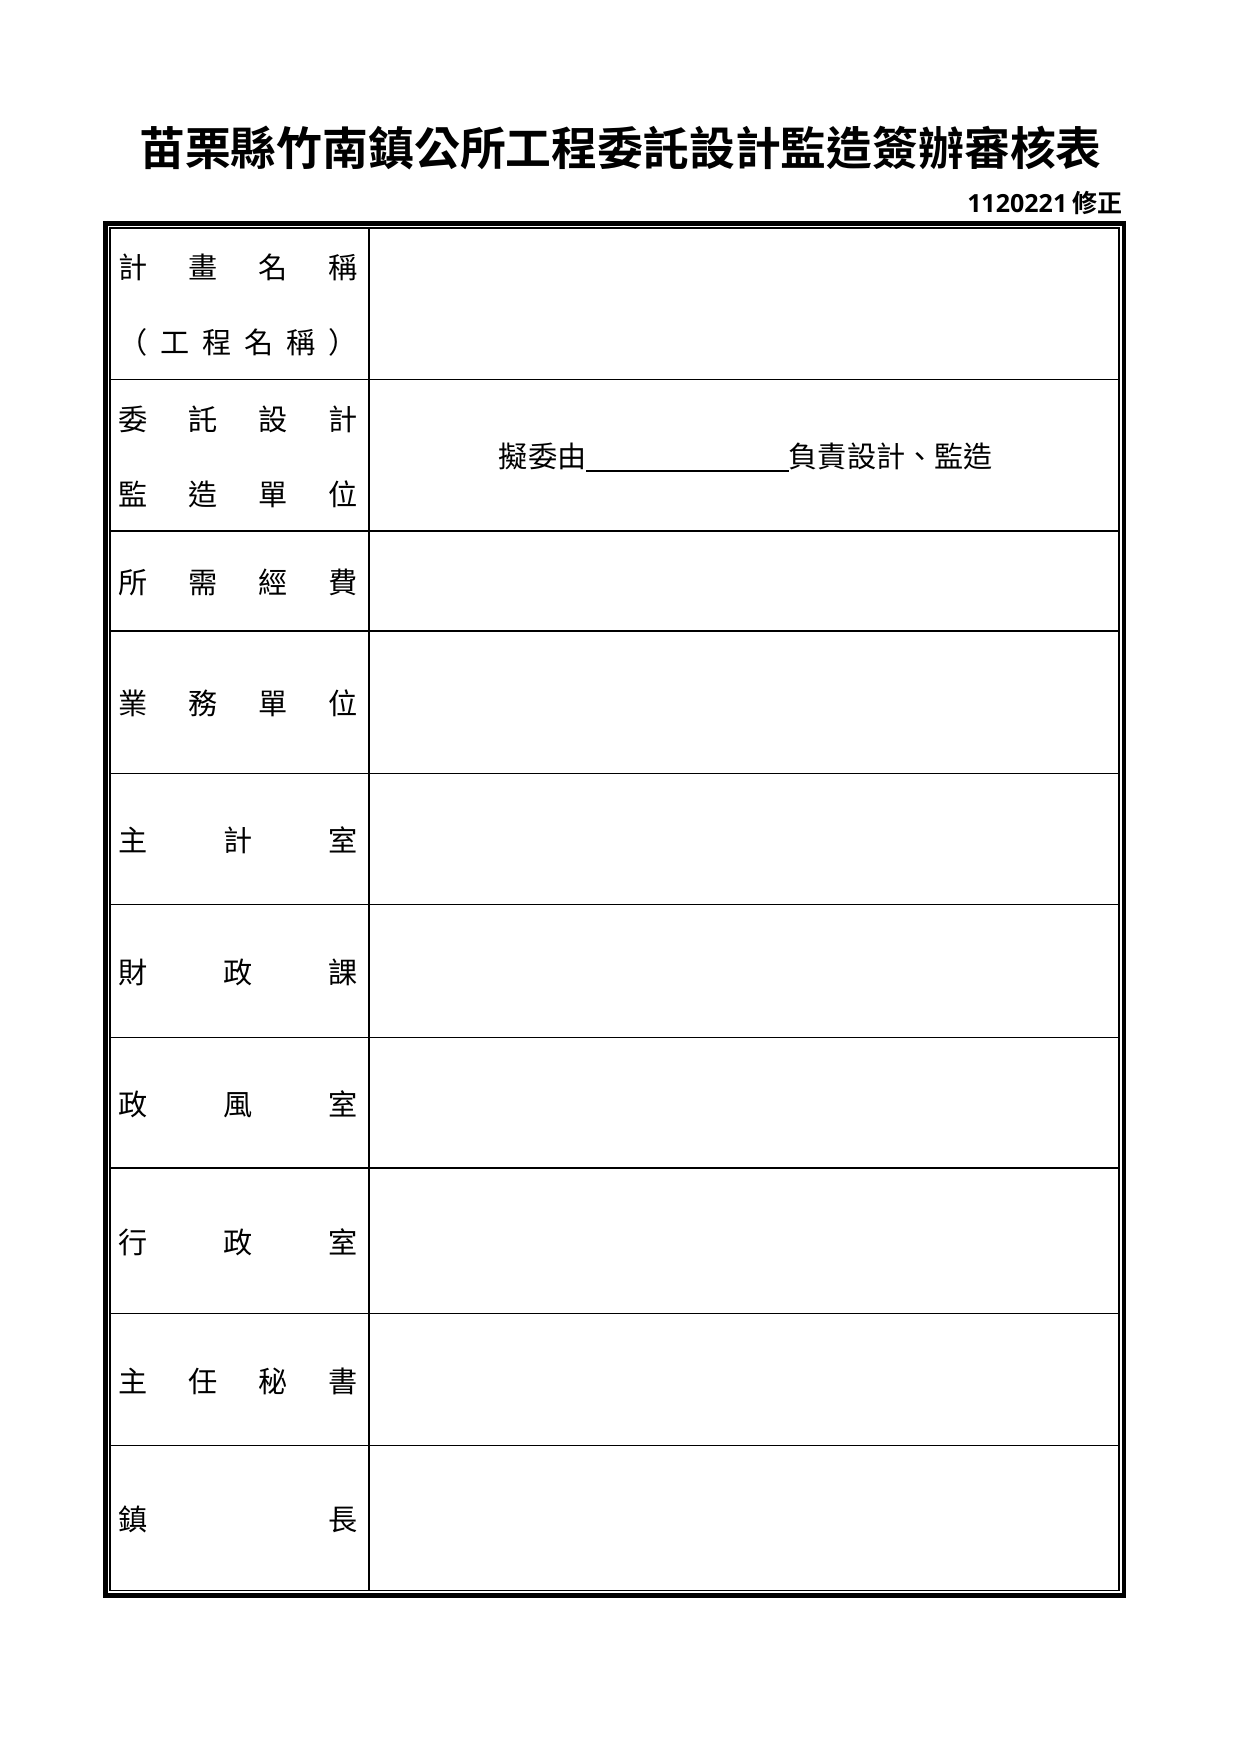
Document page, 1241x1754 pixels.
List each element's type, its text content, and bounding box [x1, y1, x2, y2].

table_cell [370, 774, 1118, 903]
table_cell 業務單位 [111, 632, 368, 772]
table_cell [370, 1169, 1118, 1312]
table_cell 鎮長 [111, 1446, 368, 1590]
table_header 計畫名稱 （工程名稱） [111, 229, 368, 378]
table_cell [370, 905, 1118, 1037]
table_cell 財政課 [111, 905, 368, 1037]
table_cell [370, 1314, 1118, 1444]
table_header [370, 229, 1118, 378]
table_cell 委託設計 監造單位 [111, 380, 368, 530]
table_cell 主計室 [111, 774, 368, 903]
table_cell [370, 1446, 1118, 1590]
text 1120221修正 [118, 183, 1122, 221]
table_cell [370, 1038, 1118, 1167]
table_cell [370, 632, 1118, 772]
table_cell 所需經費 [111, 532, 368, 630]
table_cell 行政室 [111, 1169, 368, 1312]
table_cell 政風室 [111, 1038, 368, 1167]
text 苗栗縣竹南鎮公所工程委託設計監造簽辦審核表 [118, 108, 1122, 183]
table_cell 主任秘書 [111, 1314, 368, 1444]
table_cell 擬委由 負責設計、監造 [370, 380, 1118, 530]
table_cell [370, 532, 1118, 630]
